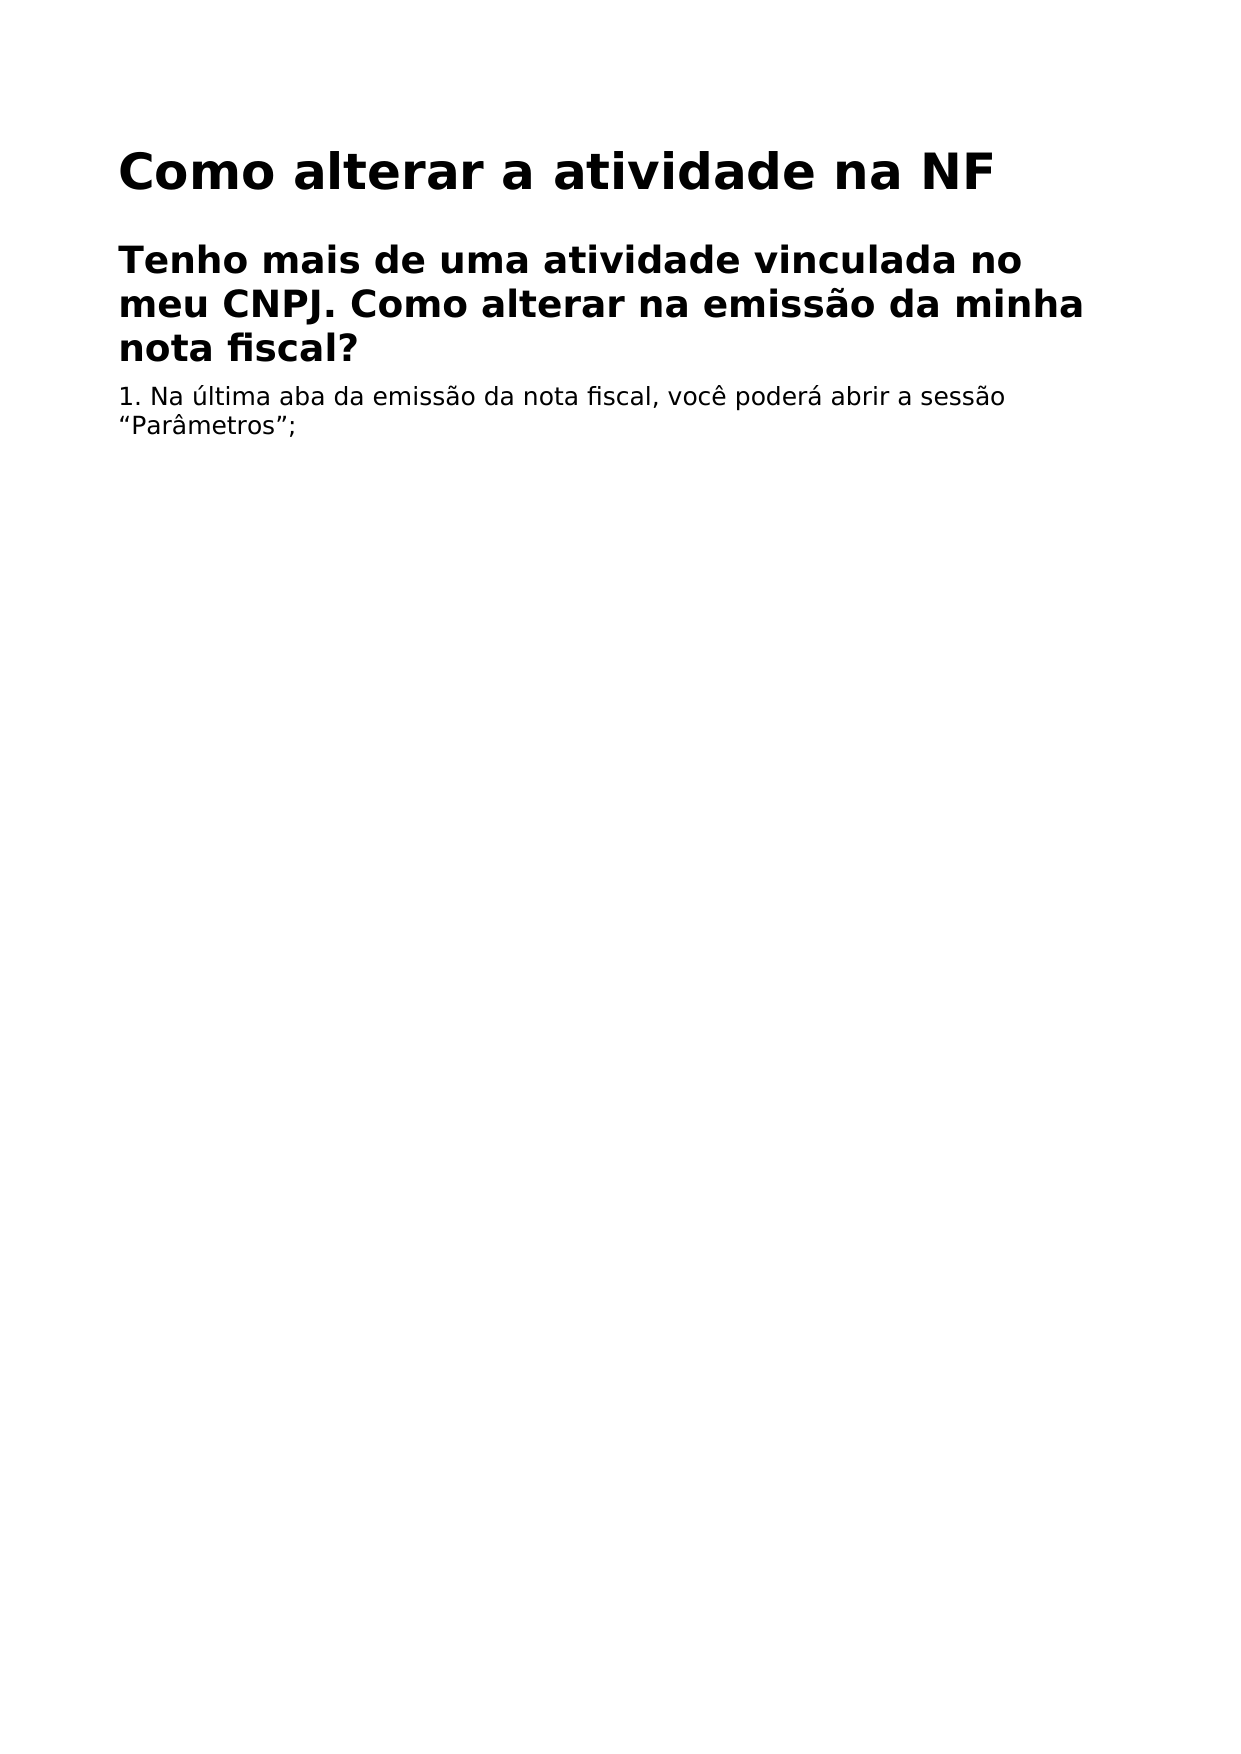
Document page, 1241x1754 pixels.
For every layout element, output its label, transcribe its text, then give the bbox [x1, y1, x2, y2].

text 1. Na última aba da emissão da nota fiscal, você poderá abrir a sessão “Parâmetros”; [118, 382, 1122, 470]
subtitle Tenho mais de uma atividade vinculada no meu CNPJ. Como alterar na emissão da minha nota fiscal? [118, 239, 1122, 370]
subtitle Como alterar a atividade na NF [118, 143, 1122, 201]
